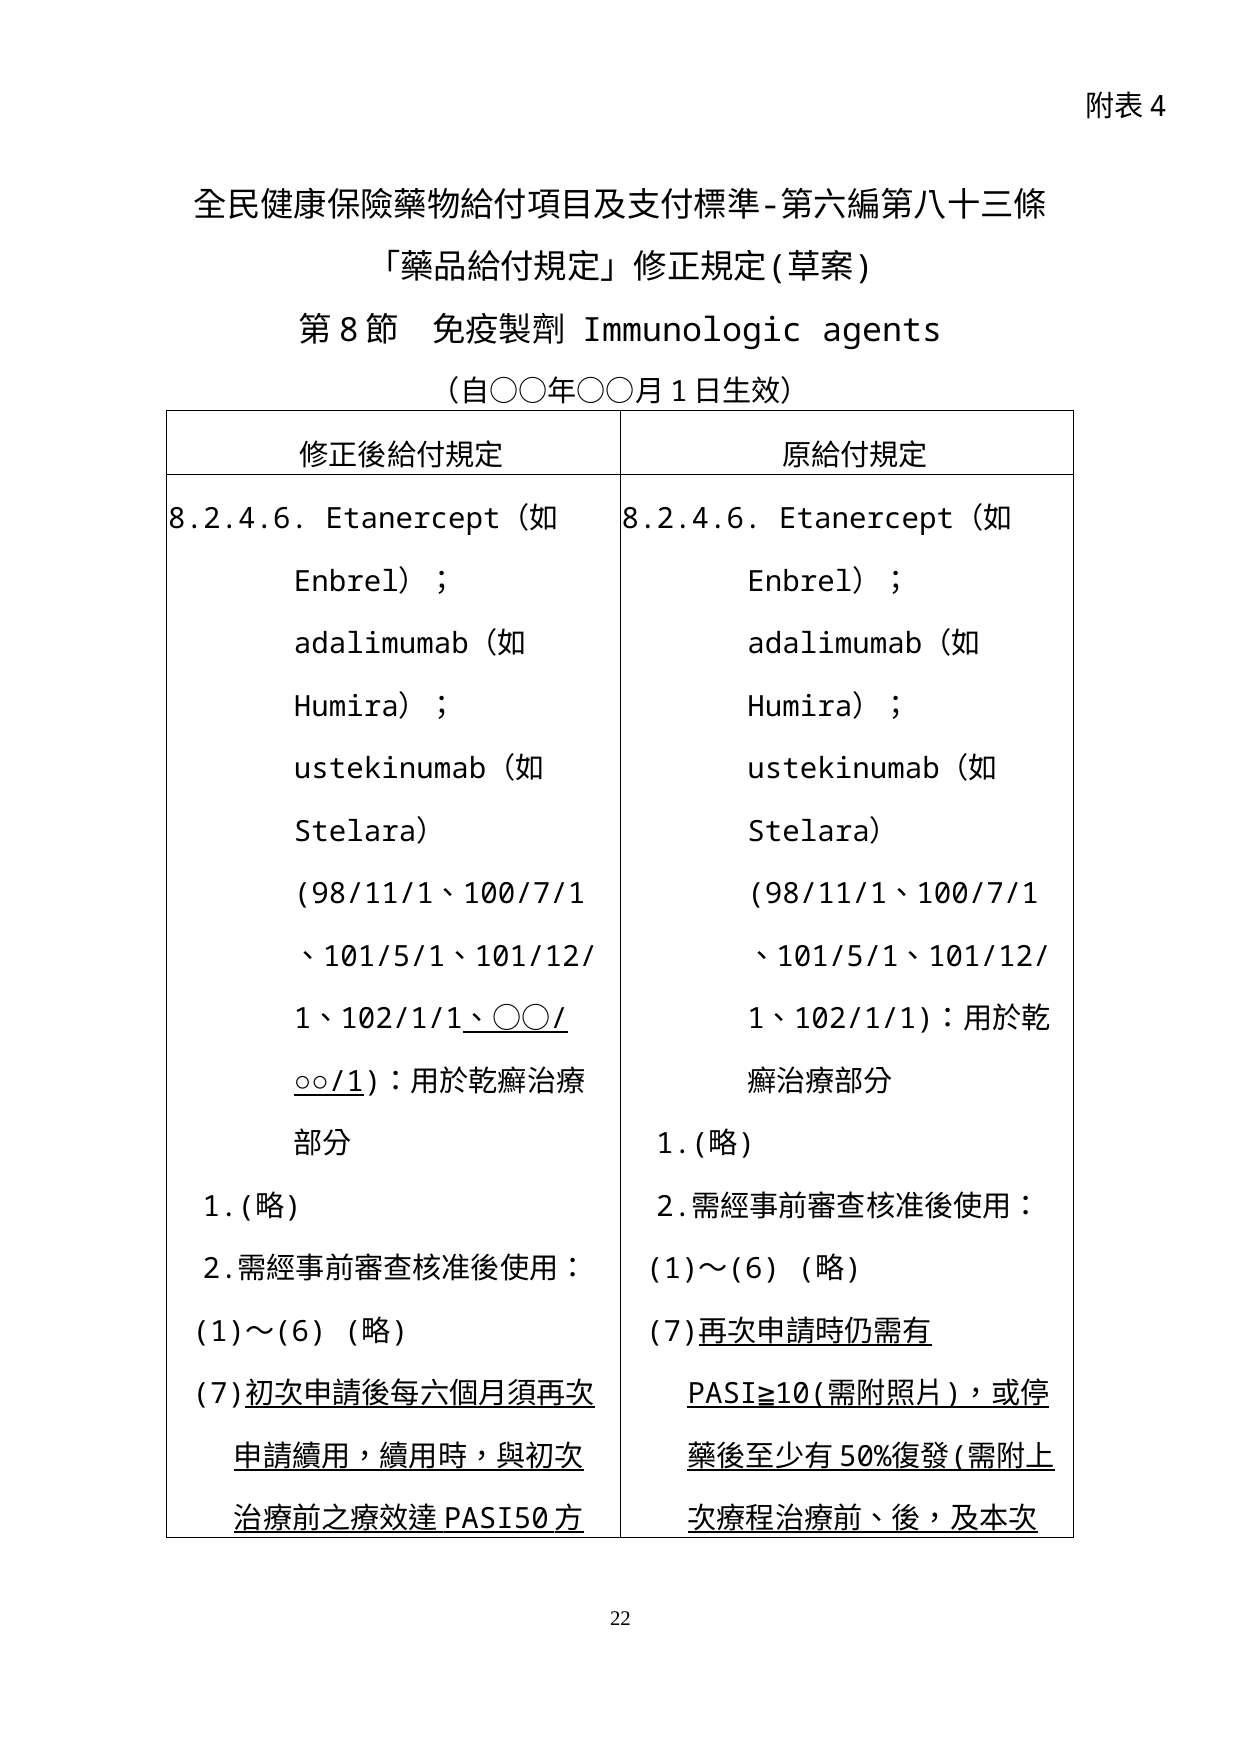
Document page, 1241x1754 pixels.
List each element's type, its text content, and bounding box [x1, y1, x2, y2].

table_header 原給付規定 [621, 411, 1073, 473]
text 全民健康保險藥物給付項目及支付標準-第六編第八十三條 [148, 75, 1192, 222]
table_header 修正後給付規定 [167, 411, 620, 473]
text 「藥品給付規定」修正規定(草案) [148, 222, 1092, 285]
table_cell 8.2.4.6. Etanercept（如Enbrel）；adalimumab（如Humira）；ustekinumab（如Stelara）(98/11/1、100/7/1、101/5/1、101/12/1、102/1/1)：用於乾癬治療部分 1.(略) 2.需經事前審查核准後使用： (1)～(6) (略) (7)再次申請時仍需有PASI≧10(需附照片)，或停藥後至少有50%復發(需附上次療程治療前、後，及本次 [621, 475, 1073, 1537]
text 附表4 [1074, 82, 1177, 124]
text 第8節 免疫製劑 Immunologic agents [148, 285, 1092, 347]
table_cell 8.2.4.6. Etanercept（如Enbrel）；adalimumab（如Humira）；ustekinumab（如Stelara）(98/11/1、100/7/1、101/5/1、101/12/1、102/1/1、○○/○○/1)：用於乾癬治療部分 1.(略) 2.需經事前審查核准後使用： (1)～(6) (略) (7)初次申請後每六個月須再次申請續用，續用時，與初次治療前之療效達PASI50方 [167, 475, 620, 1537]
text （自○○年○○月1日生效） [148, 347, 1092, 410]
